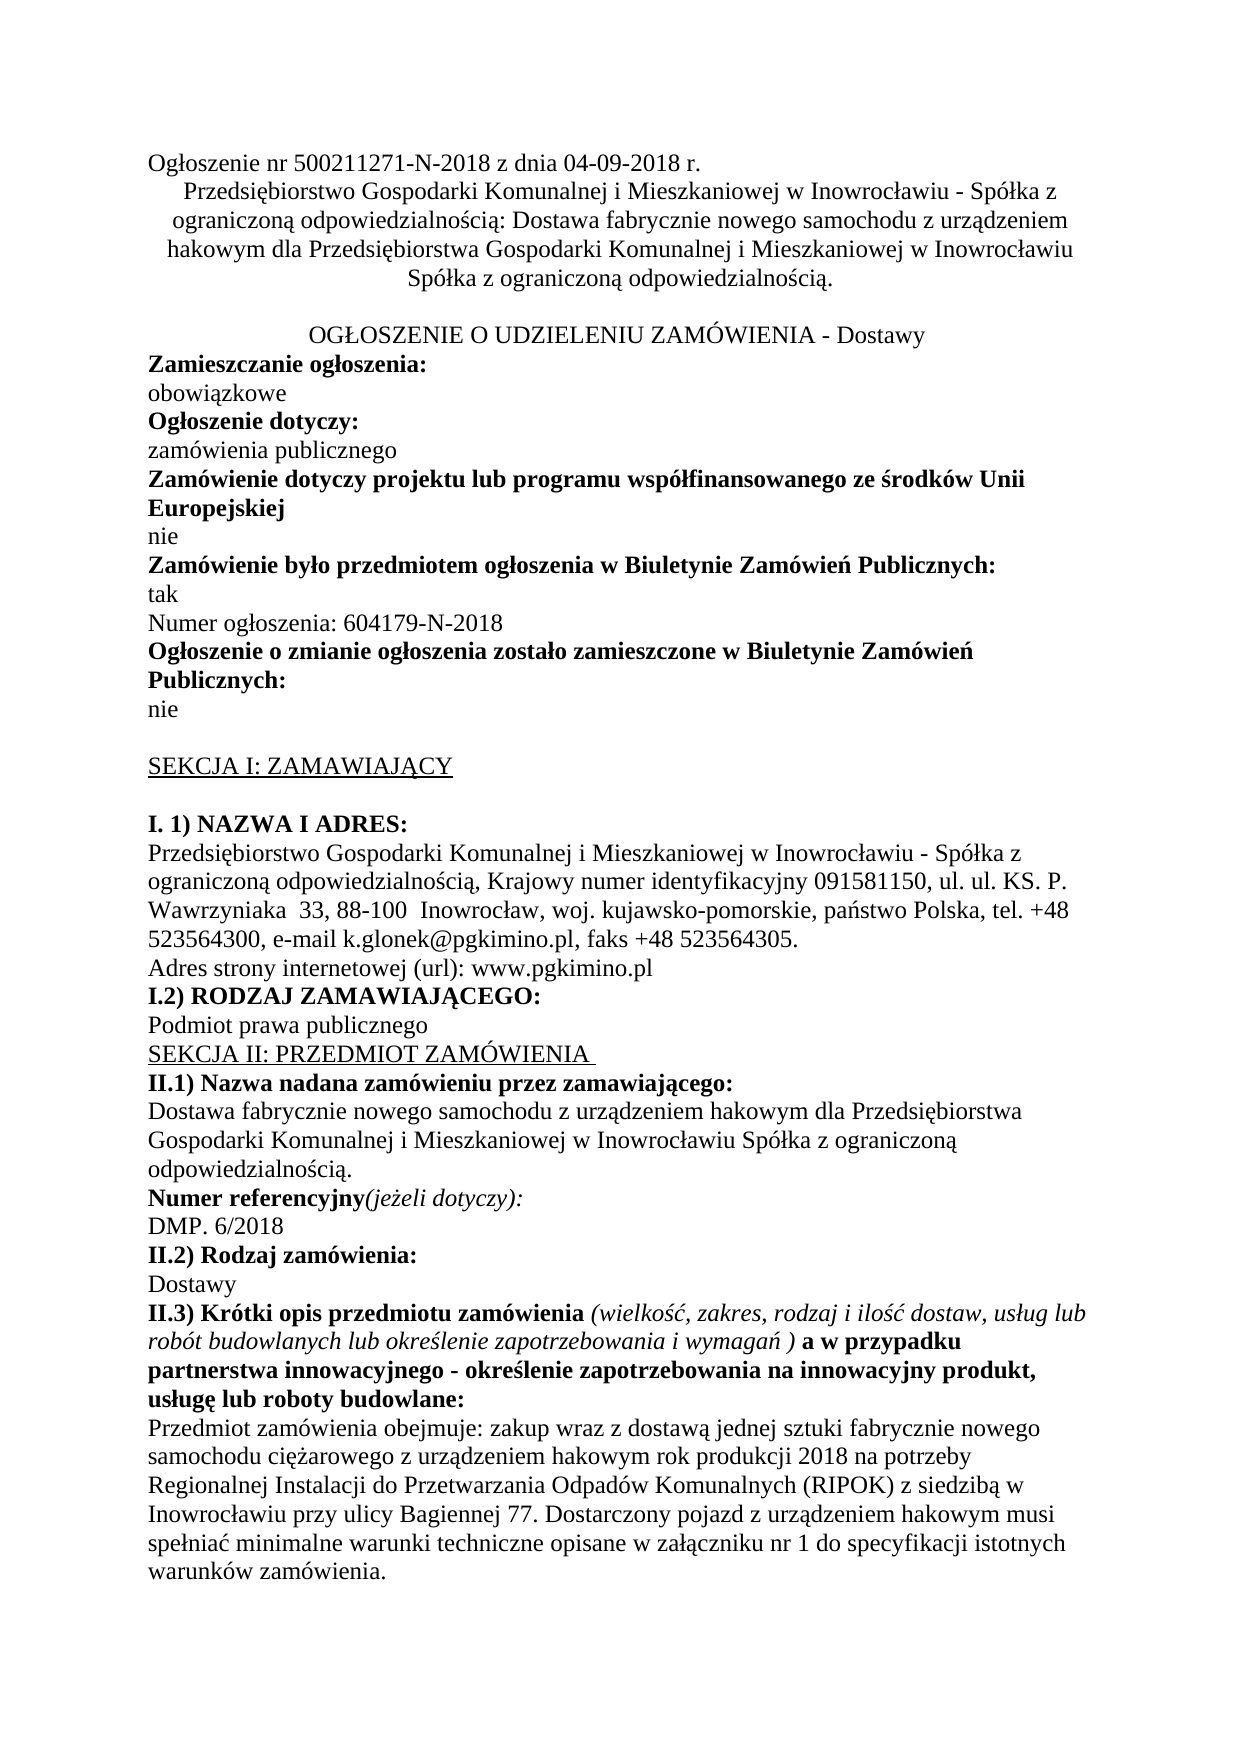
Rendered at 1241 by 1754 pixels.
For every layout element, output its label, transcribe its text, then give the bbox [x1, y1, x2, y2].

text Zamówienie było przedmiotem ogłoszenia w Biuletynie Zamówień Publicznych: [148, 550, 1093, 579]
text Przedmiot zamówienia obejmuje: zakup wraz z dostawą jednej sztuki fabrycznie nowego samochodu ciężarowego z urządzeniem hakowym rok produkcji 2018 na potrzeby Regionalnej Instalacji do Przetwarzania Odpadów Komunalnych (RIPOK) z siedzibą w Inowrocławiu przy ulicy Bagiennej 77. Dostarczony pojazd z urządzeniem hakowym musi spełniać minimalne warunki techniczne opisane w załączniku nr 1 do specyfikacji istotnych warunków zamówienia. [148, 1413, 1093, 1585]
text II.3) Krótki opis przedmiotu zamówienia (wielkość, zakres, rodzaj i ilość dostaw, usług lub robót budowlanych lub określenie zapotrzebowania i wymagań ) a w przypadku partnerstwa innowacyjnego - określenie zapotrzebowania na innowacyjny produkt, usługę lub roboty budowlane: [148, 1298, 1093, 1413]
text Przedsiębiorstwo Gospodarki Komunalnej i Mieszkaniowej w Inowrocławiu - Spółka z ograniczoną odpowiedzialnością, Krajowy numer identyfikacyjny 091581150, ul. ul. KS. P. Wawrzyniaka 33, 88-100 Inowrocław, woj. kujawsko-pomorskie, państwo Polska, tel. +48 523564300, e-mail k.glonek@pgkimino.pl, faks +48 523564305. Adres strony internetowej (url): www.pgkimino.pl [148, 838, 1093, 981]
text II.2) Rodzaj zamówienia: [148, 1240, 1093, 1269]
text I.2) RODZAJ ZAMAWIAJĄCEGO: [148, 981, 1093, 1010]
text Dostawy [148, 1269, 1093, 1298]
text II.1) Nazwa nadana zamówieniu przez zamawiającego: [148, 1068, 1093, 1096]
text Dostawa fabrycznie nowego samochodu z urządzeniem hakowym dla Przedsiębiorstwa Gospodarki Komunalnej i Mieszkaniowej w Inowrocławiu Spółka z ograniczoną odpowiedzialnością. [148, 1096, 1093, 1183]
text tak Numer ogłoszenia: 604179-N-2018 [148, 579, 1093, 636]
text nie [148, 694, 1093, 723]
text I. 1) NAZWA I ADRES: [148, 809, 1093, 838]
text zamówienia publicznego [148, 435, 1093, 464]
text Przedsiębiorstwo Gospodarki Komunalnej i Mieszkaniowej w Inowrocławiu - Spółka z ograniczoną odpowiedzialnością: Dostawa fabrycznie nowego samochodu z urządzeniem hakowym dla Przedsiębiorstwa Gospodarki Komunalnej i Mieszkaniowej w Inowrocławiu Spółka z ograniczoną odpowiedzialnością. OGŁOSZENIE O UDZIELENIU ZAMÓWIENIA - Dostawy [148, 176, 1093, 349]
text SEKCJA I: ZAMAWIAJĄCY [148, 751, 1093, 780]
text Zamówienie dotyczy projektu lub programu współfinansowanego ze środków Unii Europejskiej [148, 464, 1093, 521]
text Podmiot prawa publicznego [148, 1010, 1093, 1039]
text Ogłoszenie dotyczy: [148, 406, 1093, 435]
text Numer referencyjny(jeżeli dotyczy): [148, 1183, 1093, 1211]
text DMP. 6/2018 [148, 1211, 1093, 1240]
text SEKCJA II: PRZEDMIOT ZAMÓWIENIA [148, 1039, 1093, 1068]
text Ogłoszenie nr 500211271-N-2018 z dnia 04-09-2018 r. [148, 148, 1093, 176]
text obowiązkowe [148, 378, 1093, 406]
text Ogłoszenie o zmianie ogłoszenia zostało zamieszczone w Biuletynie Zamówień Publicznych: [148, 636, 1093, 694]
text Zamieszczanie ogłoszenia: [148, 349, 1093, 378]
text nie [148, 521, 1093, 550]
